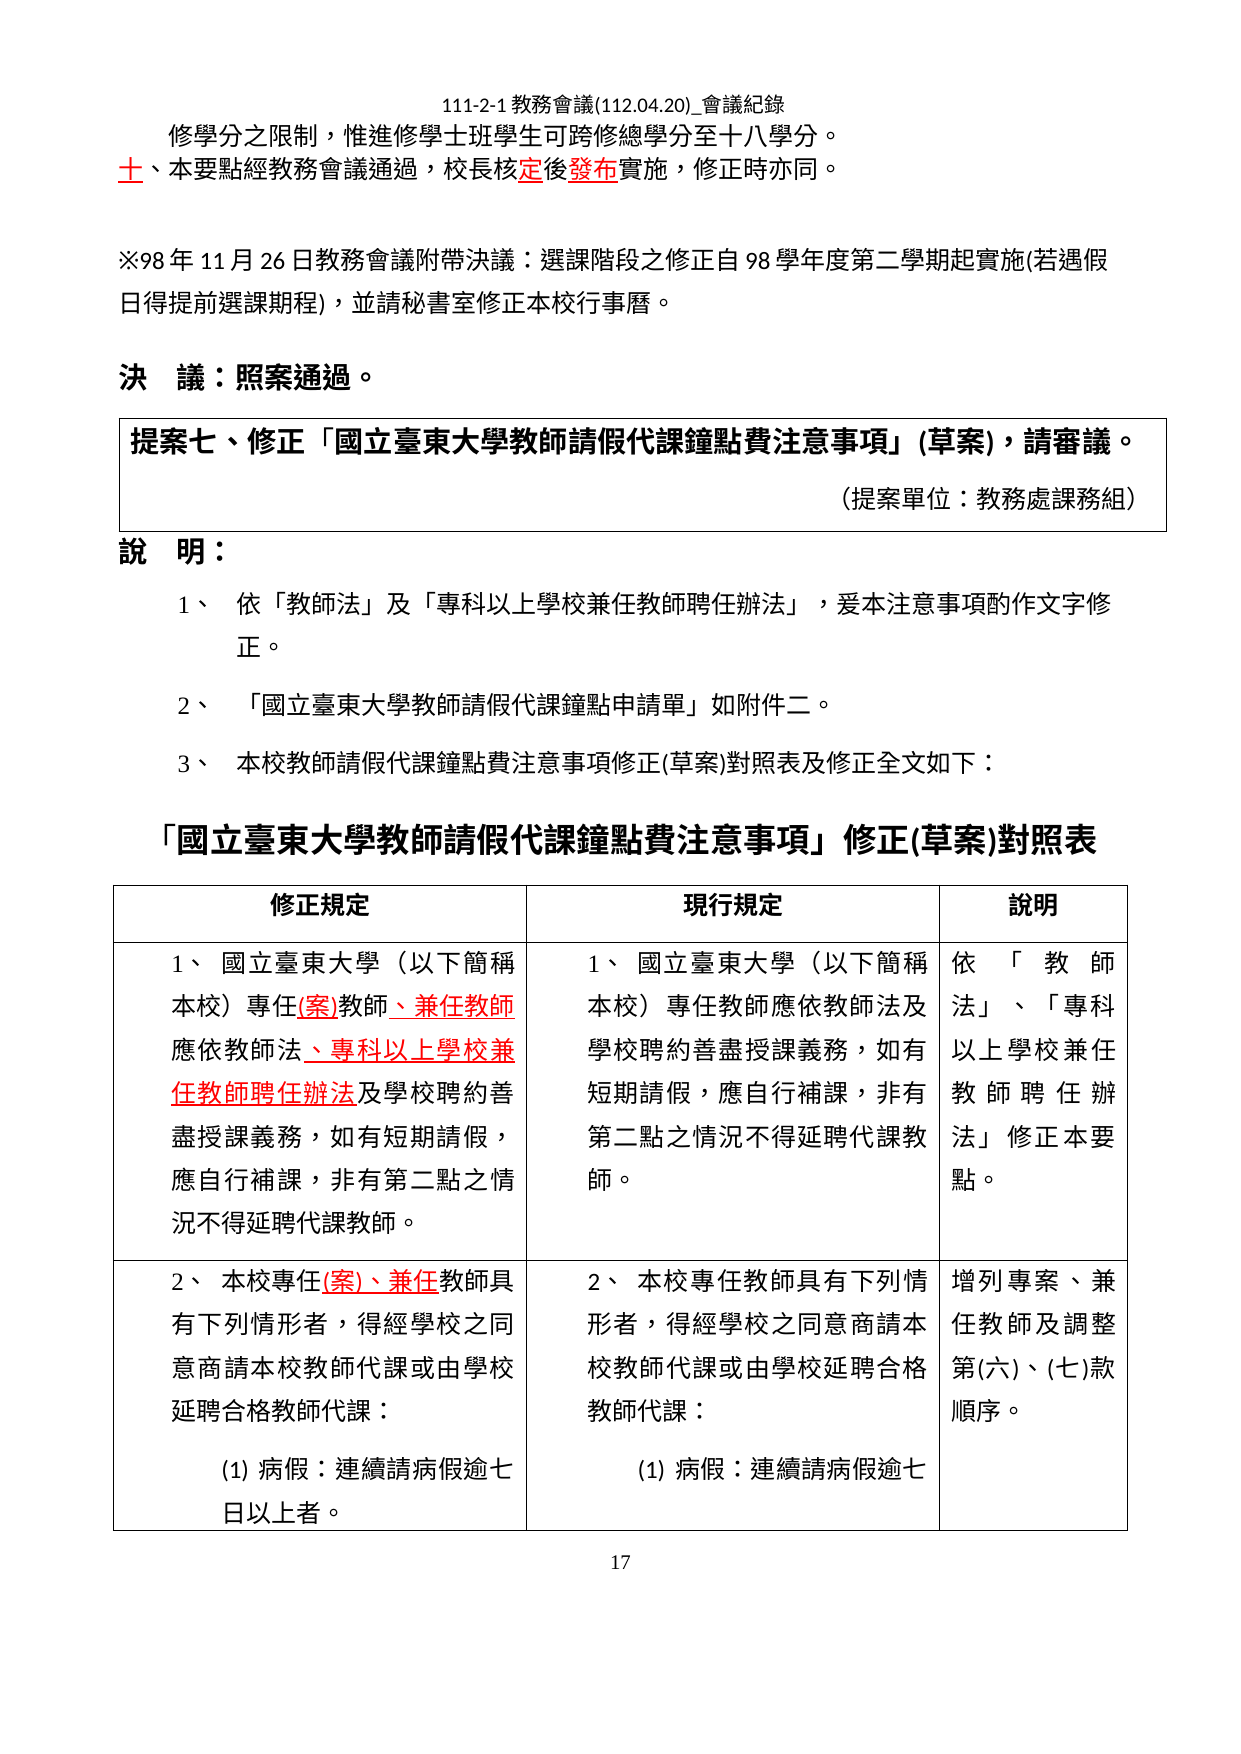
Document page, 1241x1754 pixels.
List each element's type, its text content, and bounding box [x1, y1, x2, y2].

text 「國立臺東大學教師請假代課鐘點費注意事項」修正(草案)對照表 [118, 814, 1122, 862]
table_header 說明 [940, 886, 1127, 942]
list 本校教師請假代課鐘點費注意事項修正(草案)對照表及修正全文如下： [177, 744, 1122, 780]
table_header 提案七、修正「國立臺東大學教師請假代課鐘點費注意事項」(草案)，請審議。 （提案單位：教務處課務組） [120, 419, 1166, 531]
text 修學分之限制，惟進修學士班學生可跨修總學分至十八學分。 [118, 119, 1122, 152]
table_cell 依「教師法」、「專科以上學校兼任教師聘任辦法」修正本要點。 [940, 943, 1127, 1260]
table_cell 增列專案、兼任教師及調整第(六)、(七)款順序。 [940, 1261, 1127, 1529]
text 決 議：照案通過。 [118, 354, 1122, 397]
text 十、本要點經教務會議通過，校長核定後發布實施，修正時亦同。 [118, 157, 1122, 184]
table_cell 本校專任(案)、兼任教師具有下列情形者，得經學校之同意商請本校教師代課或由學校延聘合格教師代課： 病假：連續請病假逾七日以上者。 婚假：連續請婚假十四日者。 娩假：連續請娩假及流產假者（產前假與之接續亦可）。 喪假：連續請喪假五日者。 公差假：連續公差假十日以上者。 陪產假：連續請五日陪產假者。 學期中教師臨時出缺、辭聘或經核定留職停薪、借調、因案停聘者 前項七款情形之代課以事實發生或當學期所授課程為限。 [114, 1261, 526, 1529]
text ※98年11月26日教務會議附帶決議：選課階段之修正自98學年度第二學期起實施(若遇假日得提前選課期程)，並請秘書室修正本校行事曆。 [118, 240, 1122, 320]
text 說 明： [118, 532, 1122, 570]
table_header 現行規定 [527, 886, 939, 942]
table_cell 本校專任教師具有下列情形者，得經學校之同意商請本校教師代課或由學校延聘合格教師代課： 病假：連續請病假逾七日以上者。 婚假：連續請婚假十四日者。 娩假：連續請娩假及流產假者（產前假與之接續亦可）。 喪假：連續請喪假五日者。 公差假：連續公差假十日以上者。 學期中教師臨時出缺、辭聘或經核定留職停薪、借調、因案停聘者。 陪產假：連續請五日陪產假者。 前項第六款情形之代課以事實發生或當學期所授課程為限。 [527, 1261, 939, 1529]
list 「國立臺東大學教師請假代課鐘點申請單」如附件二。 [177, 686, 1122, 722]
table_header 修正規定 [114, 886, 526, 942]
table_cell 國立臺東大學（以下簡稱本校）專任教師應依教師法及學校聘約善盡授課義務，如有短期請假，應自行補課，非有第二點之情況不得延聘代課教師。 [527, 943, 939, 1260]
list 依「教師法」及「專科以上學校兼任教師聘任辦法」，爰本注意事項酌作文字修正。 [177, 584, 1122, 664]
table_cell 國立臺東大學（以下簡稱本校）專任(案)教師、兼任教師應依教師法、專科以上學校兼任教師聘任辦法及學校聘約善盡授課義務，如有短期請假，應自行補課，非有第二點之情況不得延聘代課教師。 [114, 943, 526, 1260]
